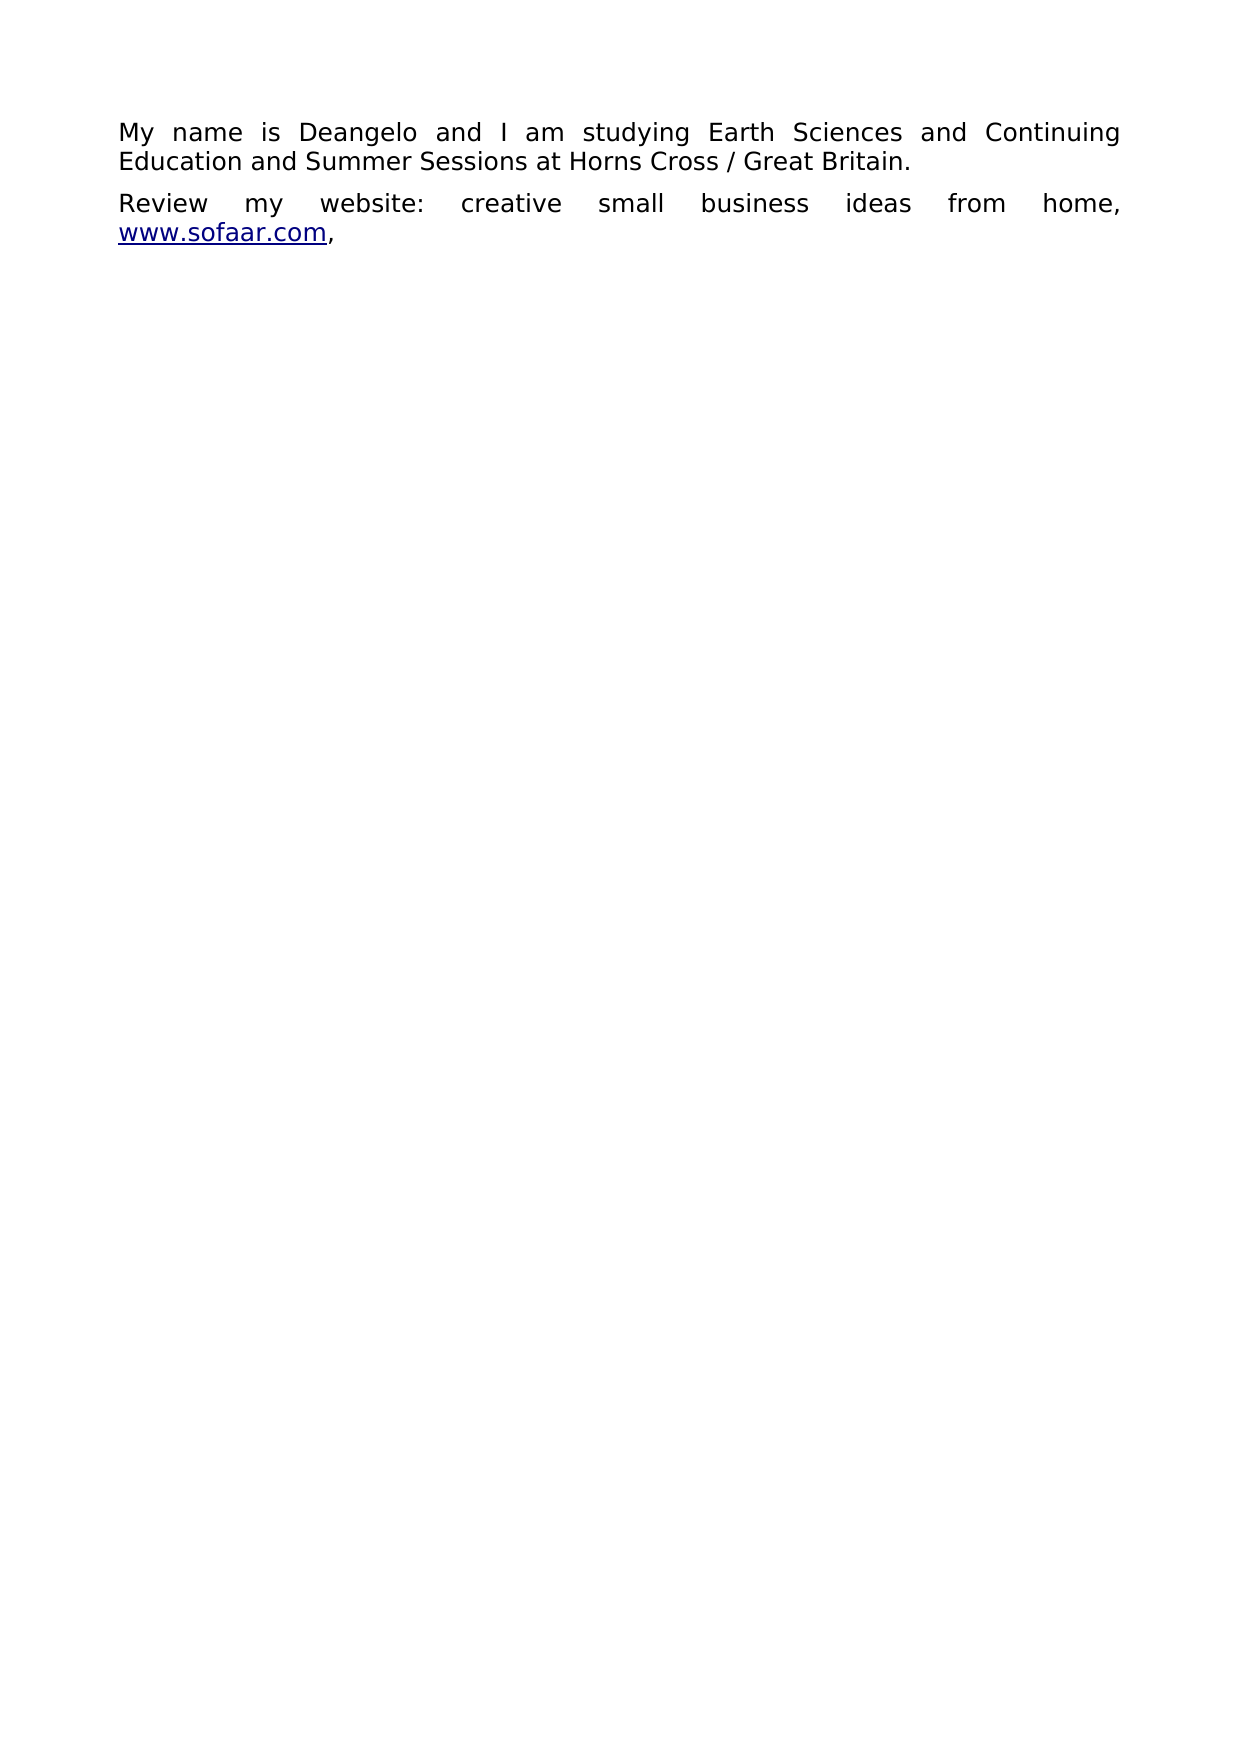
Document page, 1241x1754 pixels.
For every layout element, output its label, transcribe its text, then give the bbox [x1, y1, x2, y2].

text Review my website: creative small business ideas from home, www.sofaar.com, [118, 189, 1122, 247]
text My name is Deangelo and I am studying Earth Sciences and Continuing Education and Summer Sessions at Horns Cross / Great Britain. [118, 118, 1122, 176]
